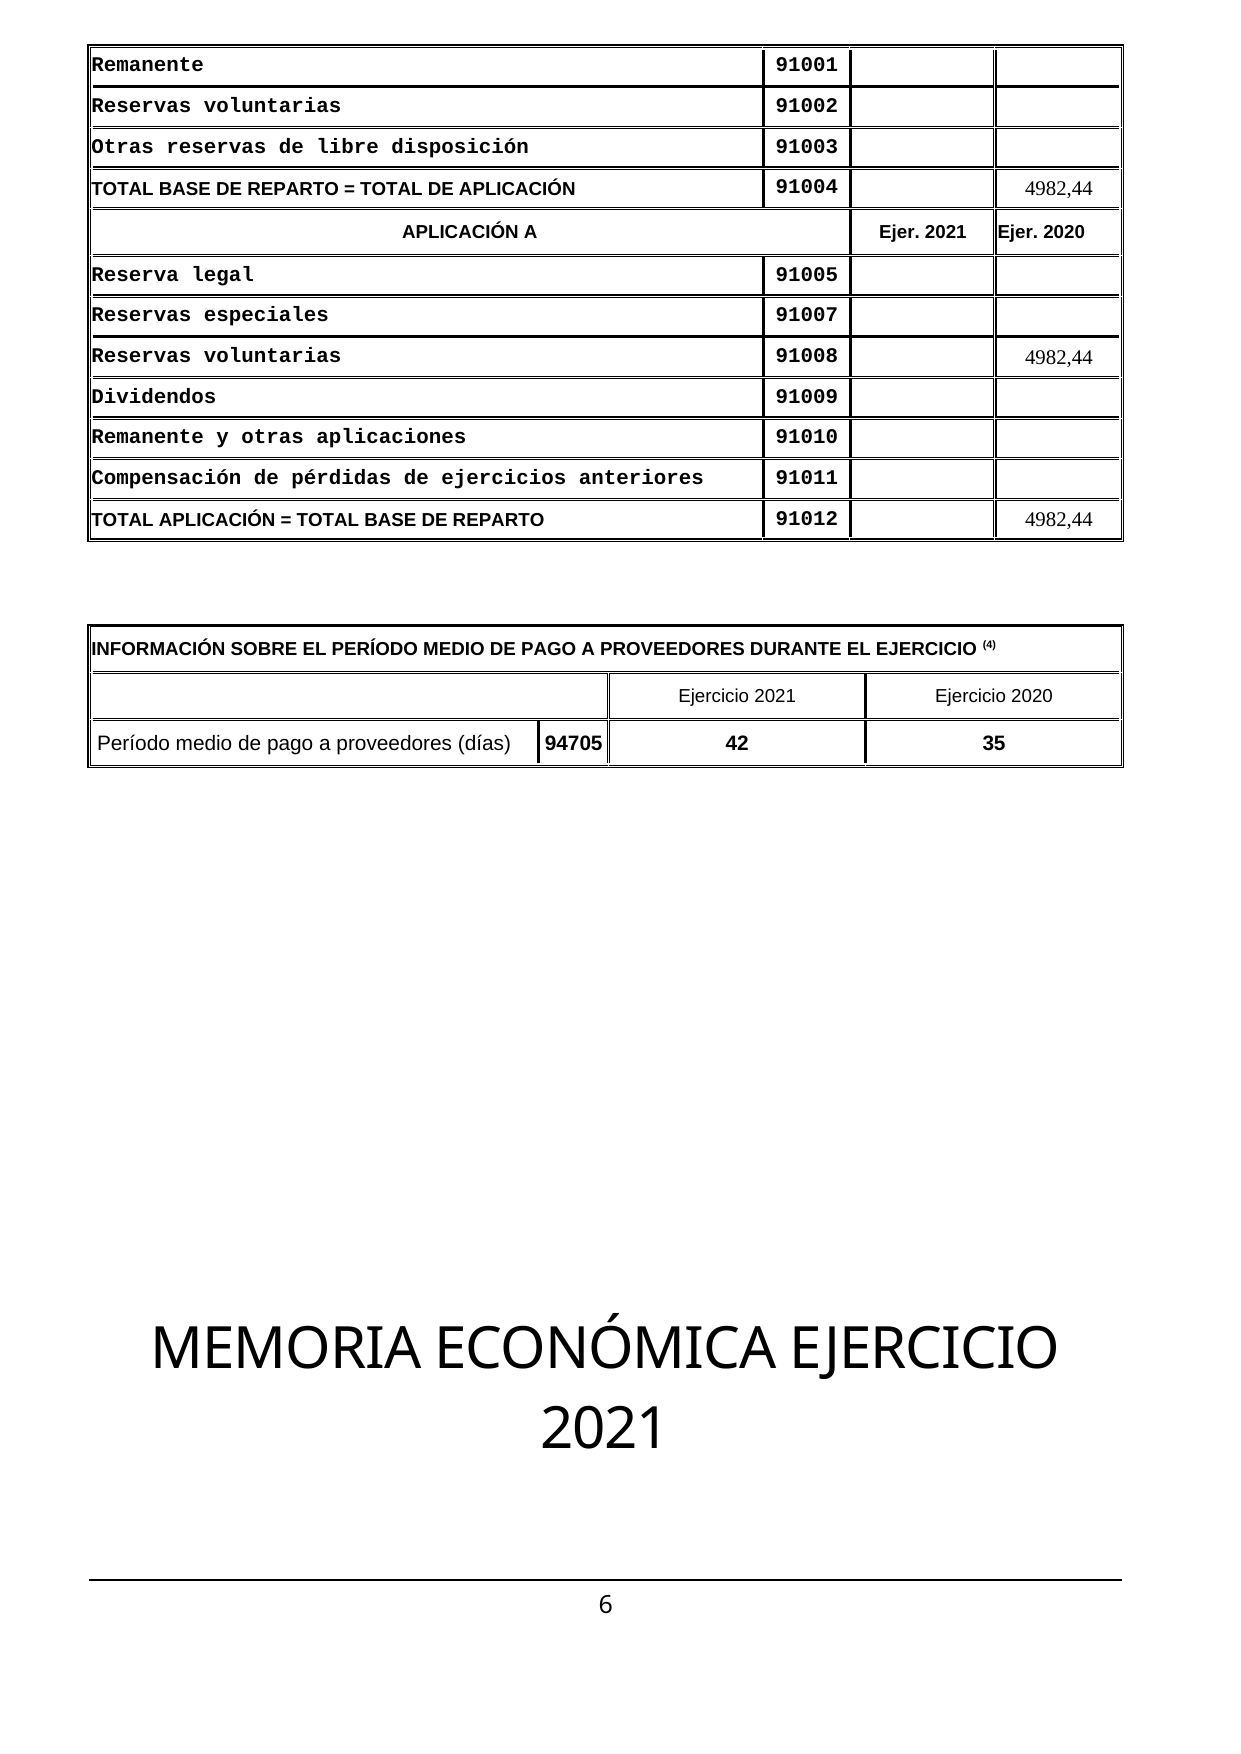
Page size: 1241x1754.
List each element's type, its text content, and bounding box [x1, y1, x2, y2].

table_cell 91007 [765, 298, 849, 335]
table_cell TOTAL BASE DE REPARTO = TOTAL DE APLICACIÓN [91, 166, 762, 207]
table_cell 94705 [538, 721, 608, 764]
table_cell 91008 [765, 338, 849, 376]
table_cell 91012 [763, 501, 850, 538]
table_cell 91009 [765, 379, 849, 416]
table_cell [995, 376, 1122, 416]
table_cell [997, 294, 1121, 335]
table_cell [850, 498, 995, 538]
table_cell [995, 126, 1122, 166]
table_cell [852, 298, 993, 335]
table_cell Remanente [91, 46, 763, 85]
table_cell 91011 [765, 460, 849, 497]
table_cell [997, 416, 1121, 457]
table_cell 4982,44 [997, 166, 1121, 207]
table_cell [850, 46, 995, 85]
table_cell [852, 257, 993, 294]
table_cell 91005 [765, 257, 849, 294]
table_cell [852, 420, 993, 457]
table_cell [997, 85, 1121, 126]
table_cell 91004 [765, 170, 849, 207]
table_cell [852, 88, 993, 126]
table_cell 91001 [763, 46, 850, 85]
table_cell [995, 48, 1121, 85]
table_cell 4982,44 [997, 335, 1121, 376]
table_cell 35 [865, 718, 1122, 764]
table_cell Reservas voluntarias [91, 85, 762, 126]
table_cell [89, 671, 608, 718]
table_cell 42 [609, 721, 865, 764]
table_cell Reservas voluntarias [91, 335, 762, 376]
table_cell TOTAL APLICACIÓN = TOTAL BASE DE REPARTO [91, 498, 763, 538]
table_cell Ejercicio 2020 [865, 671, 1122, 718]
table_cell Ejer. 2020 [995, 207, 1122, 254]
table_cell [995, 457, 1122, 497]
table_cell [852, 379, 993, 416]
table_cell [852, 129, 993, 166]
table_cell Remanente y otras aplicaciones [91, 416, 762, 457]
table_cell APLICACIÓN A [89, 207, 850, 254]
table_cell [852, 170, 993, 207]
table_cell [852, 460, 993, 497]
title MEMORIA ECONÓMICA EJERCICIO 2021 [89, 1306, 1122, 1465]
table_cell Compensación de pérdidas de ejercicios anteriores [89, 457, 763, 497]
table_cell Ejer. 2021 [852, 210, 993, 254]
table_cell 91002 [765, 88, 849, 126]
table_cell Otras reservas de libre disposición [89, 126, 763, 166]
table_cell [852, 338, 993, 376]
table_cell [995, 254, 1122, 294]
table_cell Dividendos [89, 376, 763, 416]
table_cell Reservas especiales [91, 294, 762, 335]
table_cell 4982,44 [995, 498, 1121, 538]
table_header INFORMACIÓN SOBRE EL PERÍODO MEDIO DE PAGO A PROVEEDORES DURANTE EL EJERCICIO (4) [91, 627, 1121, 671]
table_cell 91010 [765, 420, 849, 457]
table_cell Reserva legal [89, 254, 763, 294]
table_cell 91003 [765, 129, 849, 166]
table_cell Ejercicio 2021 [610, 674, 864, 718]
table_cell Período medio de pago a proveedores (días) [89, 718, 538, 764]
